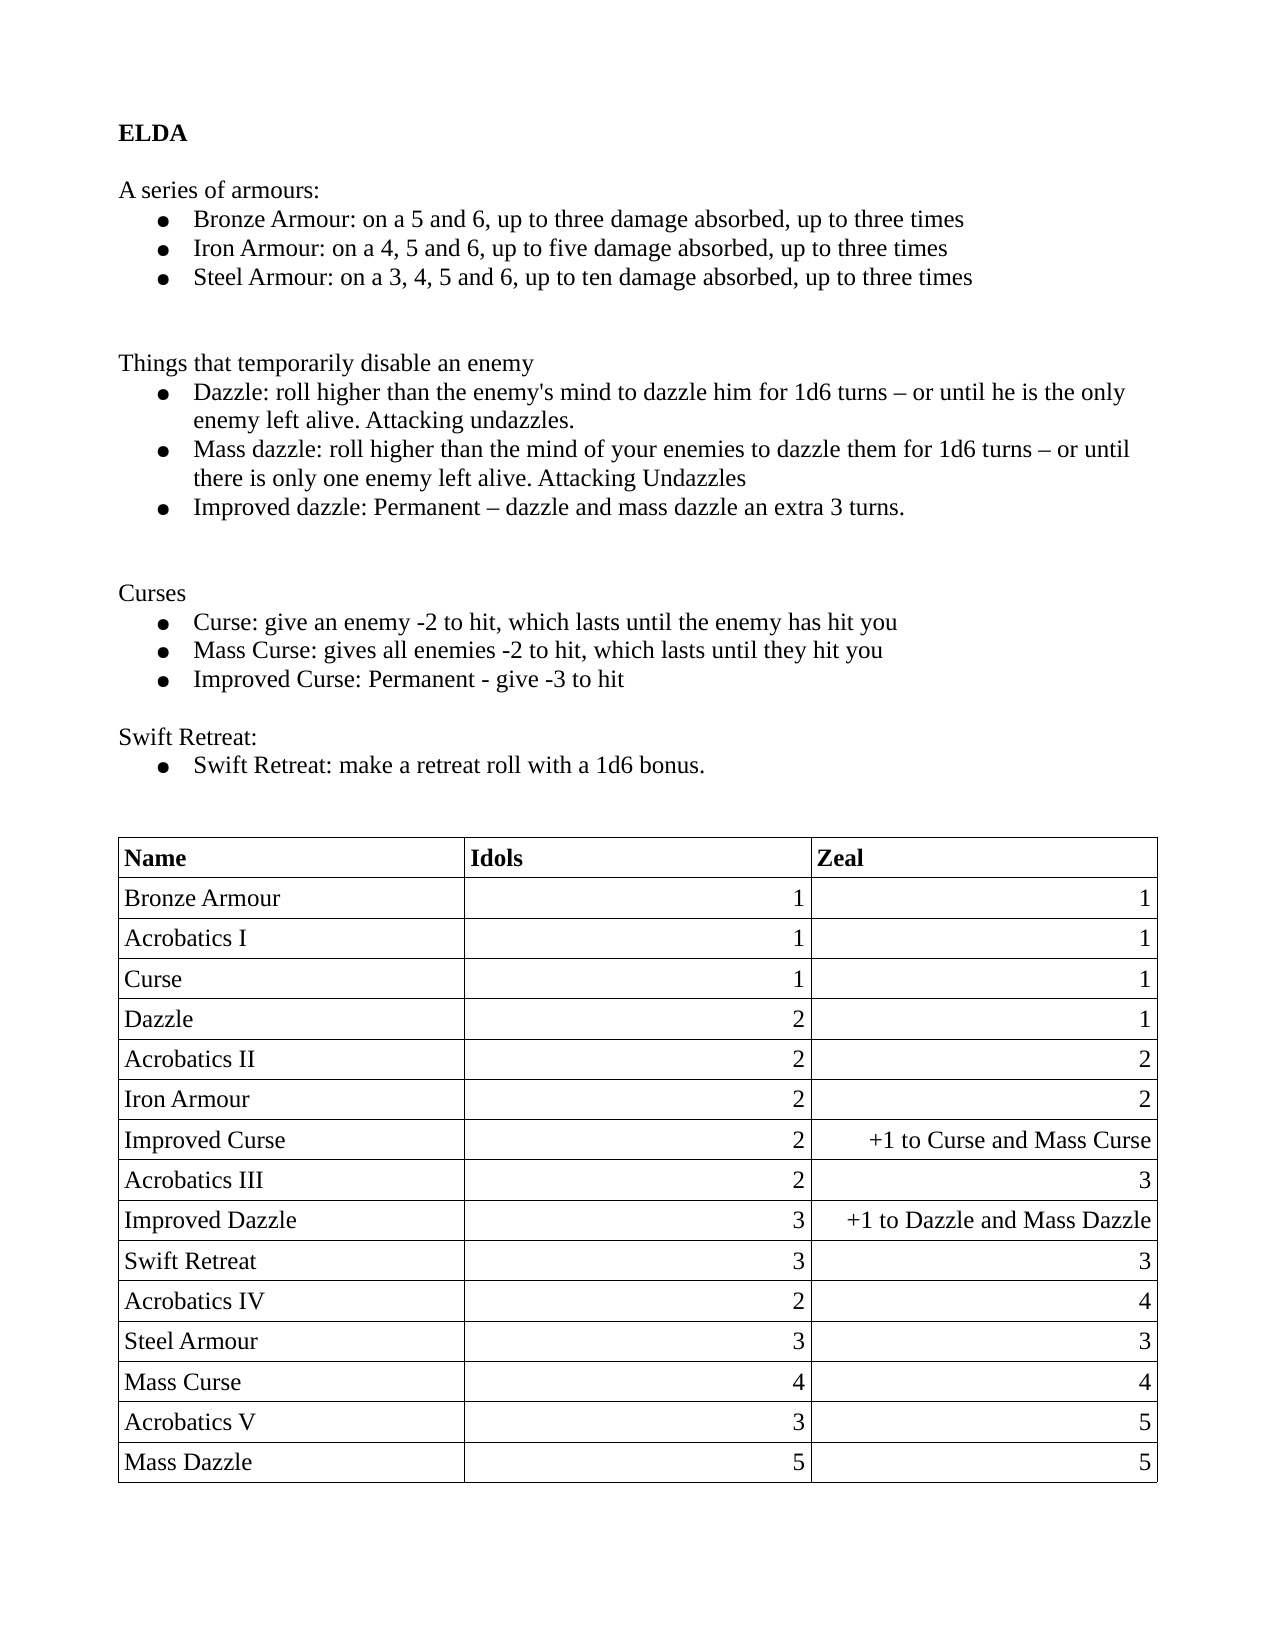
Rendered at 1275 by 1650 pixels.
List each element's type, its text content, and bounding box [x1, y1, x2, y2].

table_cell 1 [465, 959, 811, 998]
table_cell 3 [812, 1322, 1157, 1361]
table_cell 4 [812, 1281, 1157, 1321]
table_cell 2 [465, 1281, 811, 1321]
table_cell 3 [465, 1322, 811, 1361]
table_cell 2 [465, 1080, 811, 1119]
list Dazzle: roll higher than the enemy's mind to dazzle him for 1d6 turns – or until he is the only enemy left alive. Attacking undazzles. [156, 377, 1157, 434]
list Steel Armour: on a 3, 4, 5 and 6, up to ten damage absorbed, up to three times [156, 262, 1157, 291]
table_cell 3 [812, 1241, 1157, 1280]
table_cell Dazzle [119, 999, 464, 1038]
table_cell Acrobatics IV [119, 1281, 464, 1321]
table_cell 4 [465, 1362, 811, 1401]
table_header Idols [465, 838, 811, 877]
table_cell 2 [812, 1040, 1157, 1079]
table_cell 2 [465, 1120, 811, 1159]
table_cell 2 [465, 1160, 811, 1200]
table_cell Acrobatics II [119, 1040, 464, 1079]
table_cell Iron Armour [119, 1080, 464, 1119]
table_cell 5 [465, 1443, 811, 1482]
text Curses [118, 578, 1157, 607]
text ELDA [118, 118, 1157, 147]
list Improved Curse: Permanent - give -3 to hit [156, 664, 1157, 693]
list Improved dazzle: Permanent – dazzle and mass dazzle an extra 3 turns. [156, 492, 1157, 521]
list Iron Armour: on a 4, 5 and 6, up to five damage absorbed, up to three times [156, 233, 1157, 262]
text Swift Retreat: [118, 722, 1157, 751]
text Things that temporarily disable an enemy [118, 348, 1157, 377]
table_cell Swift Retreat [119, 1241, 464, 1280]
table_cell +1 to Dazzle and Mass Dazzle [812, 1201, 1157, 1240]
table_header Zeal [812, 838, 1157, 877]
table_cell 1 [465, 919, 811, 958]
table_cell Acrobatics I [119, 919, 464, 958]
table_cell Improved Dazzle [119, 1201, 464, 1240]
table_cell Mass Dazzle [119, 1443, 464, 1482]
table_cell 3 [465, 1402, 811, 1442]
table_cell 1 [812, 959, 1157, 998]
table_cell 1 [812, 919, 1157, 958]
table_cell 3 [465, 1241, 811, 1280]
table_cell 3 [465, 1201, 811, 1240]
table_cell Curse [119, 959, 464, 998]
table_cell 2 [465, 999, 811, 1038]
table_cell 1 [465, 878, 811, 917]
table_cell Steel Armour [119, 1322, 464, 1361]
list Mass Curse: gives all enemies -2 to hit, which lasts until they hit you [156, 636, 1157, 664]
table_cell 5 [812, 1443, 1157, 1482]
table_cell 1 [812, 878, 1157, 917]
list Bronze Armour: on a 5 and 6, up to three damage absorbed, up to three times [156, 204, 1157, 233]
text A series of armours: [118, 176, 1157, 204]
table_cell +1 to Curse and Mass Curse [812, 1120, 1157, 1159]
list Swift Retreat: make a retreat roll with a 1d6 bonus. [156, 751, 1157, 779]
table_cell Acrobatics V [119, 1402, 464, 1442]
list Curse: give an enemy -2 to hit, which lasts until the enemy has hit you [156, 607, 1157, 636]
table_cell Mass Curse [119, 1362, 464, 1401]
table_cell 5 [812, 1402, 1157, 1442]
table_cell Bronze Armour [119, 878, 464, 917]
table_cell 4 [812, 1362, 1157, 1401]
table_cell Improved Curse [119, 1120, 464, 1159]
table_cell 2 [465, 1040, 811, 1079]
table_cell Acrobatics III [119, 1160, 464, 1200]
table_cell 1 [812, 999, 1157, 1038]
list Mass dazzle: roll higher than the mind of your enemies to dazzle them for 1d6 turns – or until there is only one enemy left alive. Attacking Undazzles [156, 434, 1157, 492]
table_header Name [119, 838, 464, 877]
table_cell 2 [812, 1080, 1157, 1119]
table_cell 3 [812, 1160, 1157, 1200]
